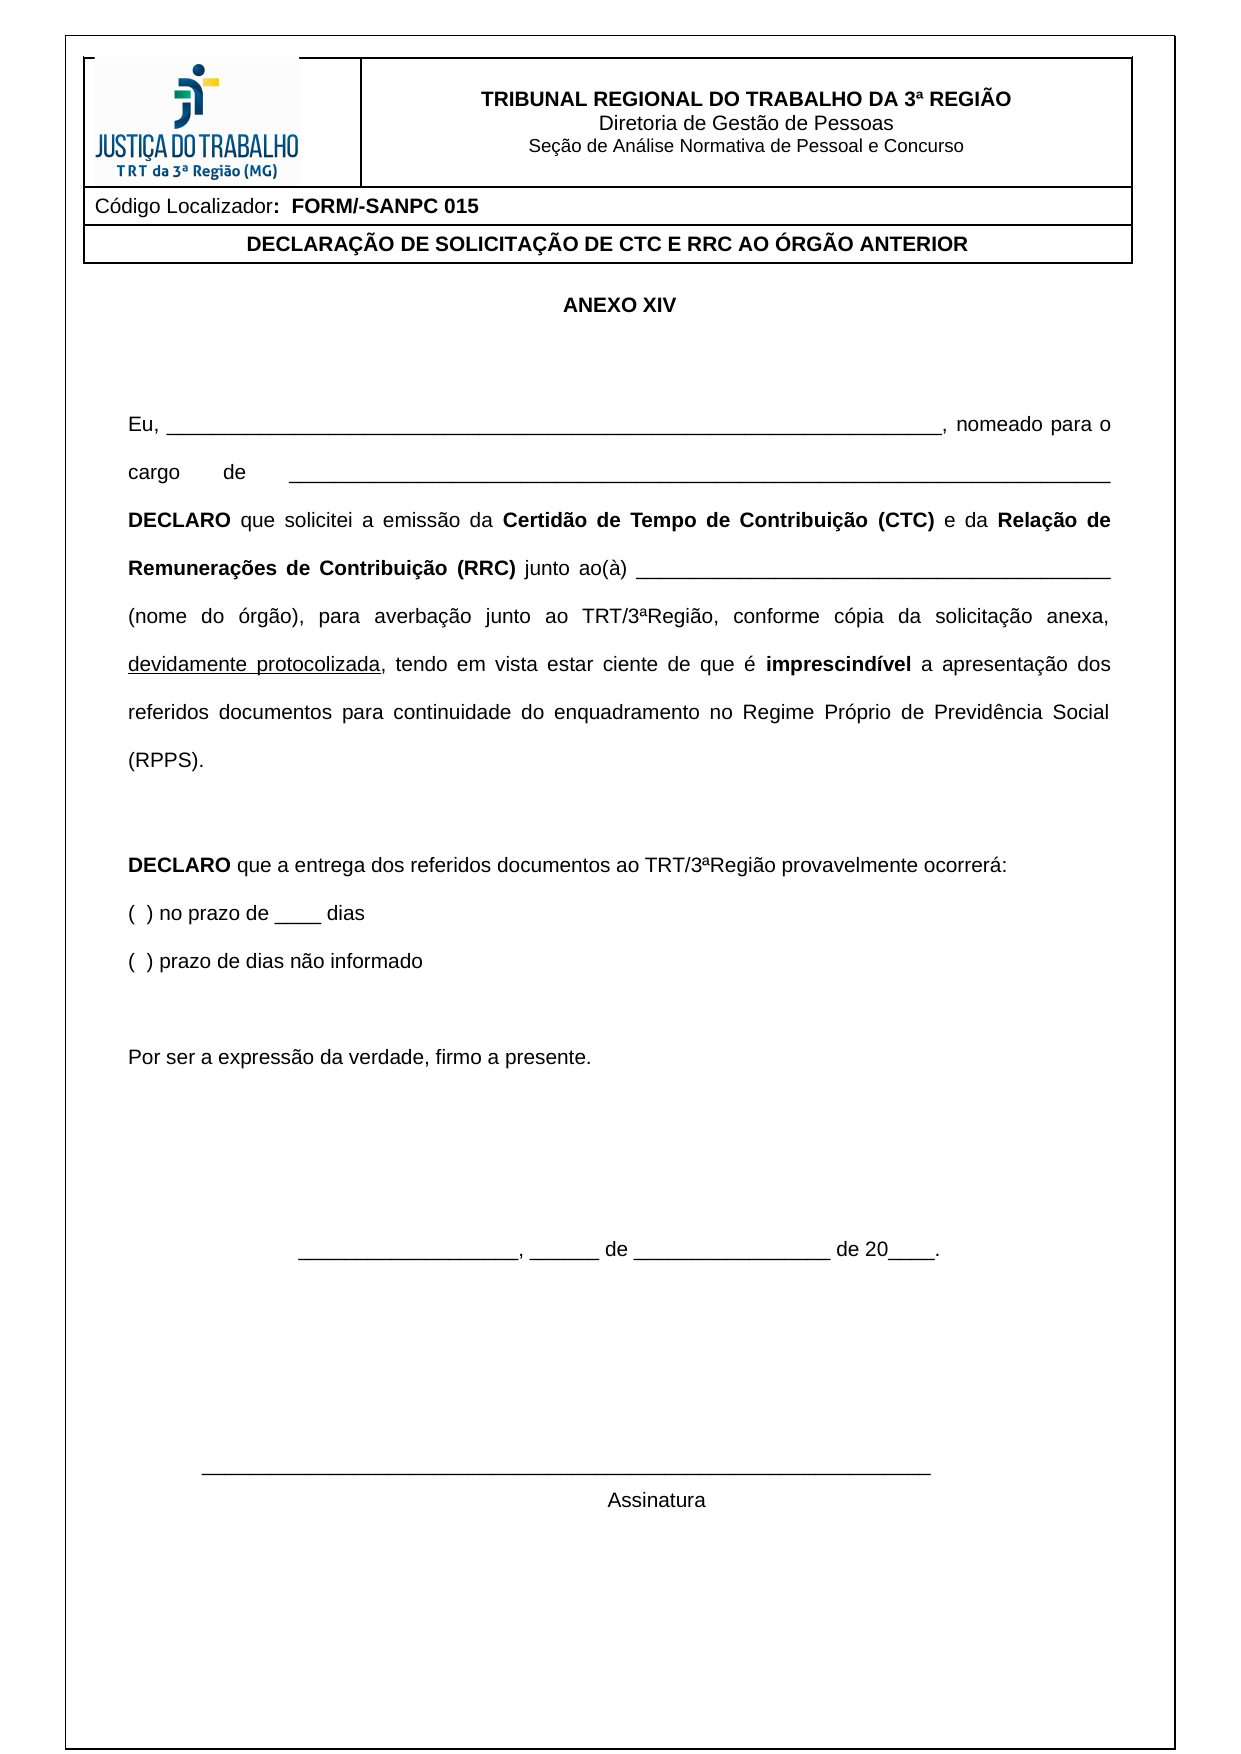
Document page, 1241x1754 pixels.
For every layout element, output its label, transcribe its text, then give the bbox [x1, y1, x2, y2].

text ( ) no prazo de ____ dias [128, 901, 1111, 925]
text Assinatura [128, 1488, 1111, 1512]
text Por ser a expressão da verdade, firmo a presente. [128, 1045, 1111, 1069]
text Eu, ___________________________________________________________________, nomeado para o cargo de _______________________________________________________________________ DECLARO que solicitei a emissão da Certidão de Tempo de Contribuição (CTC) e da Relação de Remunerações de Contribuição (RRC) junto ao(à) _________________________________________ (nome do órgão), para averbação junto ao TRT/3ªRegião, conforme cópia da solicitação anexa, devidamente protocolizada, tendo em vista estar ciente de que é imprescindível a apresentação dos referidos documentos para continuidade do enquadramento no Regime Próprio de Previdência Social (RPPS). [128, 412, 1111, 772]
text ( ) prazo de dias não informado [128, 949, 1111, 973]
text ANEXO XIV [128, 292, 1111, 316]
text ___________________, ______ de _________________ de 20____. [128, 1236, 1111, 1260]
text _______________________________________________________________ [128, 1452, 1111, 1476]
text DECLARO que a entrega dos referidos documentos ao TRT/3ªRegião provavelmente ocorrerá: [128, 853, 1111, 877]
